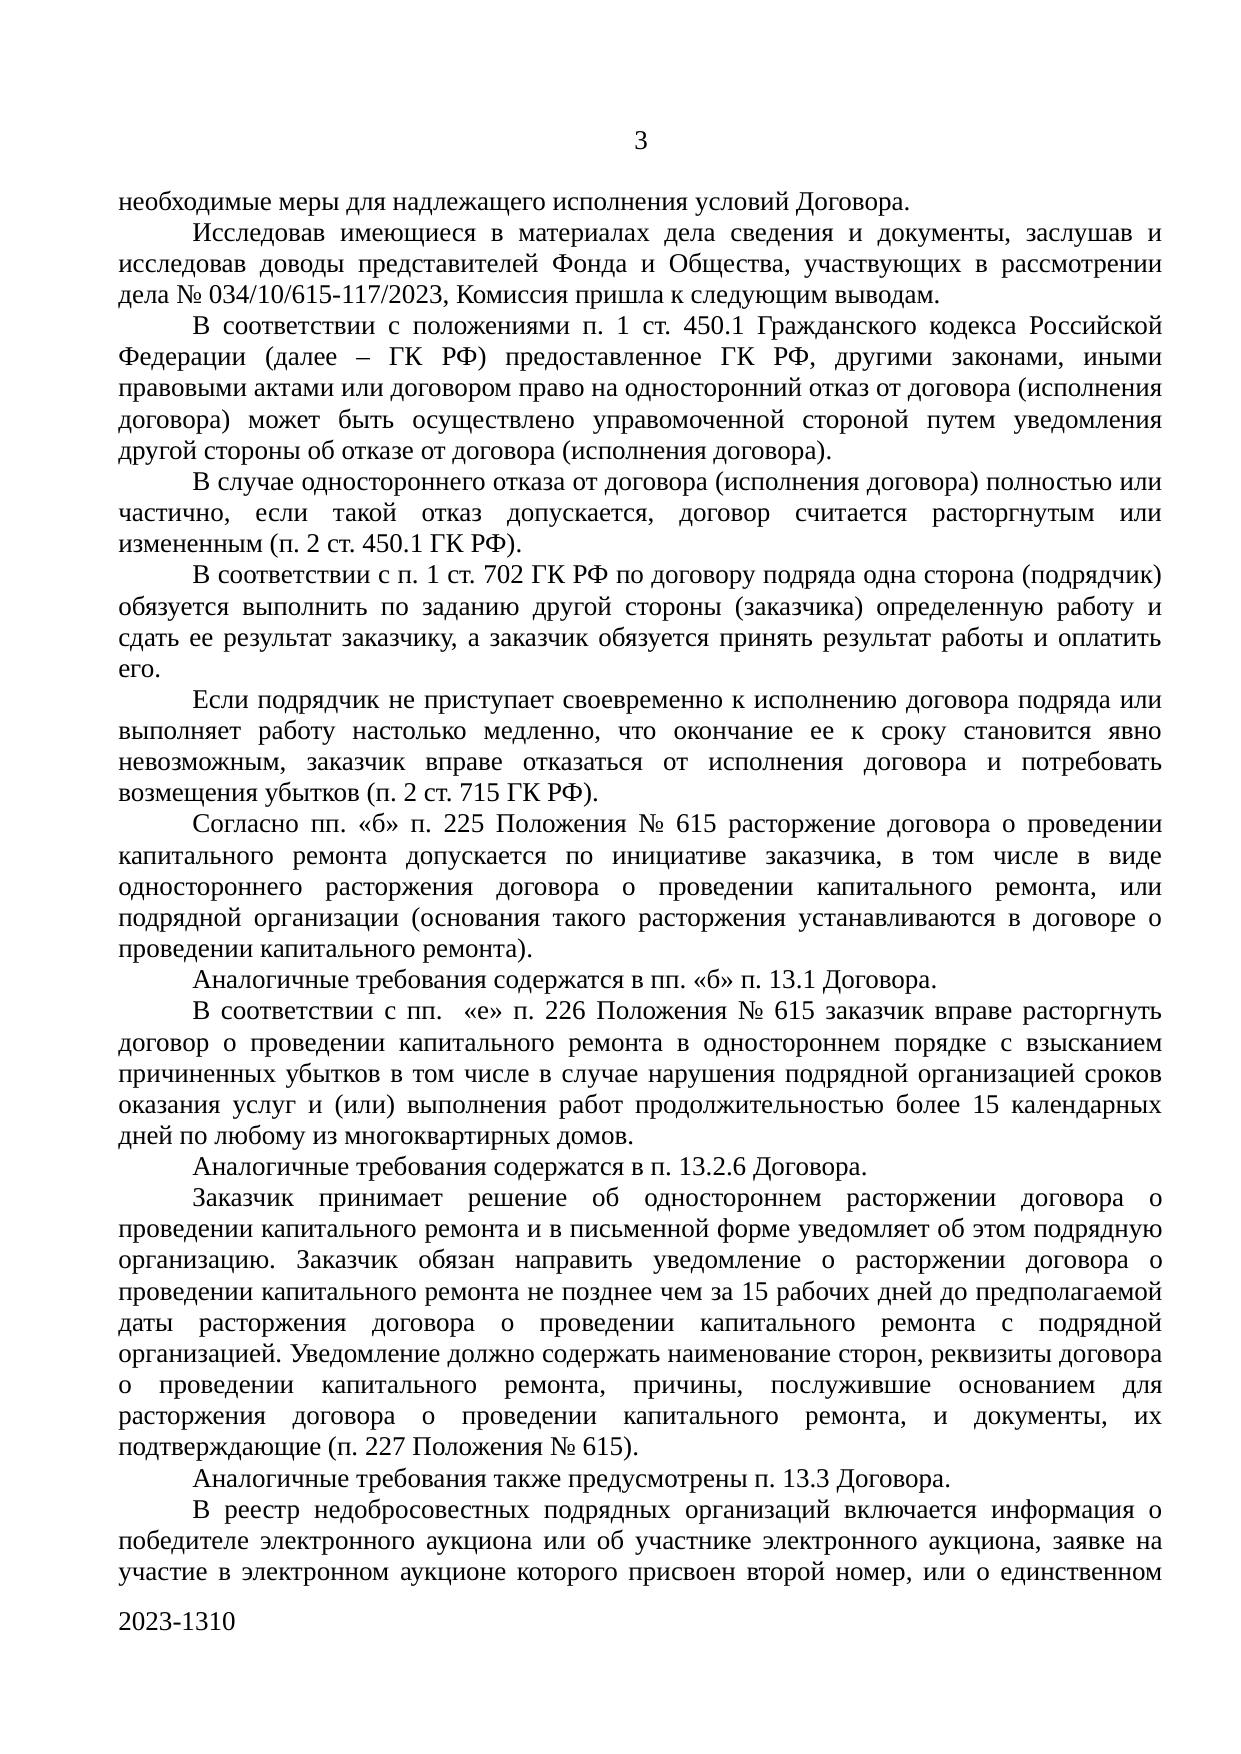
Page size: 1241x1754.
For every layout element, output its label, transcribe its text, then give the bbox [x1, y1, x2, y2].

text Если подрядчик не приступает своевременно к исполнению договора подряда или выполняет работу настолько медленно, что окончание ее к сроку становится явно невозможным, заказчик вправе отказаться от исполнения договора и потребовать возмещения убытков (п. 2 ст. 715 ГК РФ). [118, 683, 1163, 808]
text Согласно пп. «б» п. 225 Положения № 615 расторжение договора о проведении капитального ремонта допускается по инициативе заказчика, в том числе в виде одностороннего расторжения договора о проведении капитального ремонта, или подрядной организации (основания такого расторжения устанавливаются в договоре о проведении капитального ремонта). [118, 808, 1163, 963]
text Заказчик принимает решение об одностороннем расторжении договора о проведении капитального ремонта и в письменной форме уведомляет об этом подрядную организацию. Заказчик обязан направить уведомление о расторжении договора о проведении капитального ремонта не позднее чем за 15 рабочих дней до предполагаемой даты расторжения договора о проведении капитального ремонта с подрядной организацией. Уведомление должно содержать наименование сторон, реквизиты договора о проведении капитального ремонта, причины, послужившие основанием для расторжения договора о проведении капитального ремонта, и документы, их подтверждающие (п. 227 Положения № 615). [118, 1181, 1163, 1462]
text Аналогичные требования также предусмотрены п. 13.3 Договора. [118, 1462, 1163, 1493]
text В соответствии с пп. «е» п. 226 Положения № 615 заказчик вправе расторгнуть договор о проведении капитального ремонта в одностороннем порядке с взысканием причиненных убытков в том числе в случае нарушения подрядной организацией сроков оказания услуг и (или) выполнения работ продолжительностью более 15 календарных дней по любому из многоквартирных домов. [118, 994, 1163, 1150]
text необходимые меры для надлежащего исполнения условий Договора. [118, 185, 1163, 216]
text В соответствии с п. 1 ст. 702 ГК РФ по договору подряда одна сторона (подрядчик) обязуется выполнить по заданию другой стороны (заказчика) определенную работу и сдать ее результат заказчику, а заказчик обязуется принять результат работы и оплатить его. [118, 558, 1163, 683]
text В соответствии с положениями п. 1 ст. 450.1 Гражданского кодекса Российской Федерации (далее – ГК РФ) предоставленное ГК РФ, другими законами, иными правовыми актами или договором право на односторонний отказ от договора (исполнения договора) может быть осуществлено управомоченной стороной путем уведомления другой стороны об отказе от договора (исполнения договора). [118, 309, 1163, 465]
text Аналогичные требования содержатся в п. 13.2.6 Договора. [118, 1150, 1163, 1181]
text Аналогичные требования содержатся в пп. «б» п. 13.1 Договора. [118, 963, 1163, 994]
text В случае одностороннего отказа от договора (исполнения договора) полностью или частично, если такой отказ допускается, договор считается расторгнутым или измененным (п. 2 ст. 450.1 ГК РФ). [118, 465, 1163, 558]
text Исследовав имеющиеся в материалах дела сведения и документы, заслушав и исследовав доводы представителей Фонда и Общества, участвующих в рассмотрении дела № 034/10/615-117/2023, Комиссия пришла к следующим выводам. [118, 216, 1163, 309]
text В реестр недобросовестных подрядных организаций включается информация о победителе электронного аукциона или об участнике электронного аукциона, заявке на участие в электронном аукционе которого присвоен второй номер, или о единственном [118, 1493, 1163, 1586]
